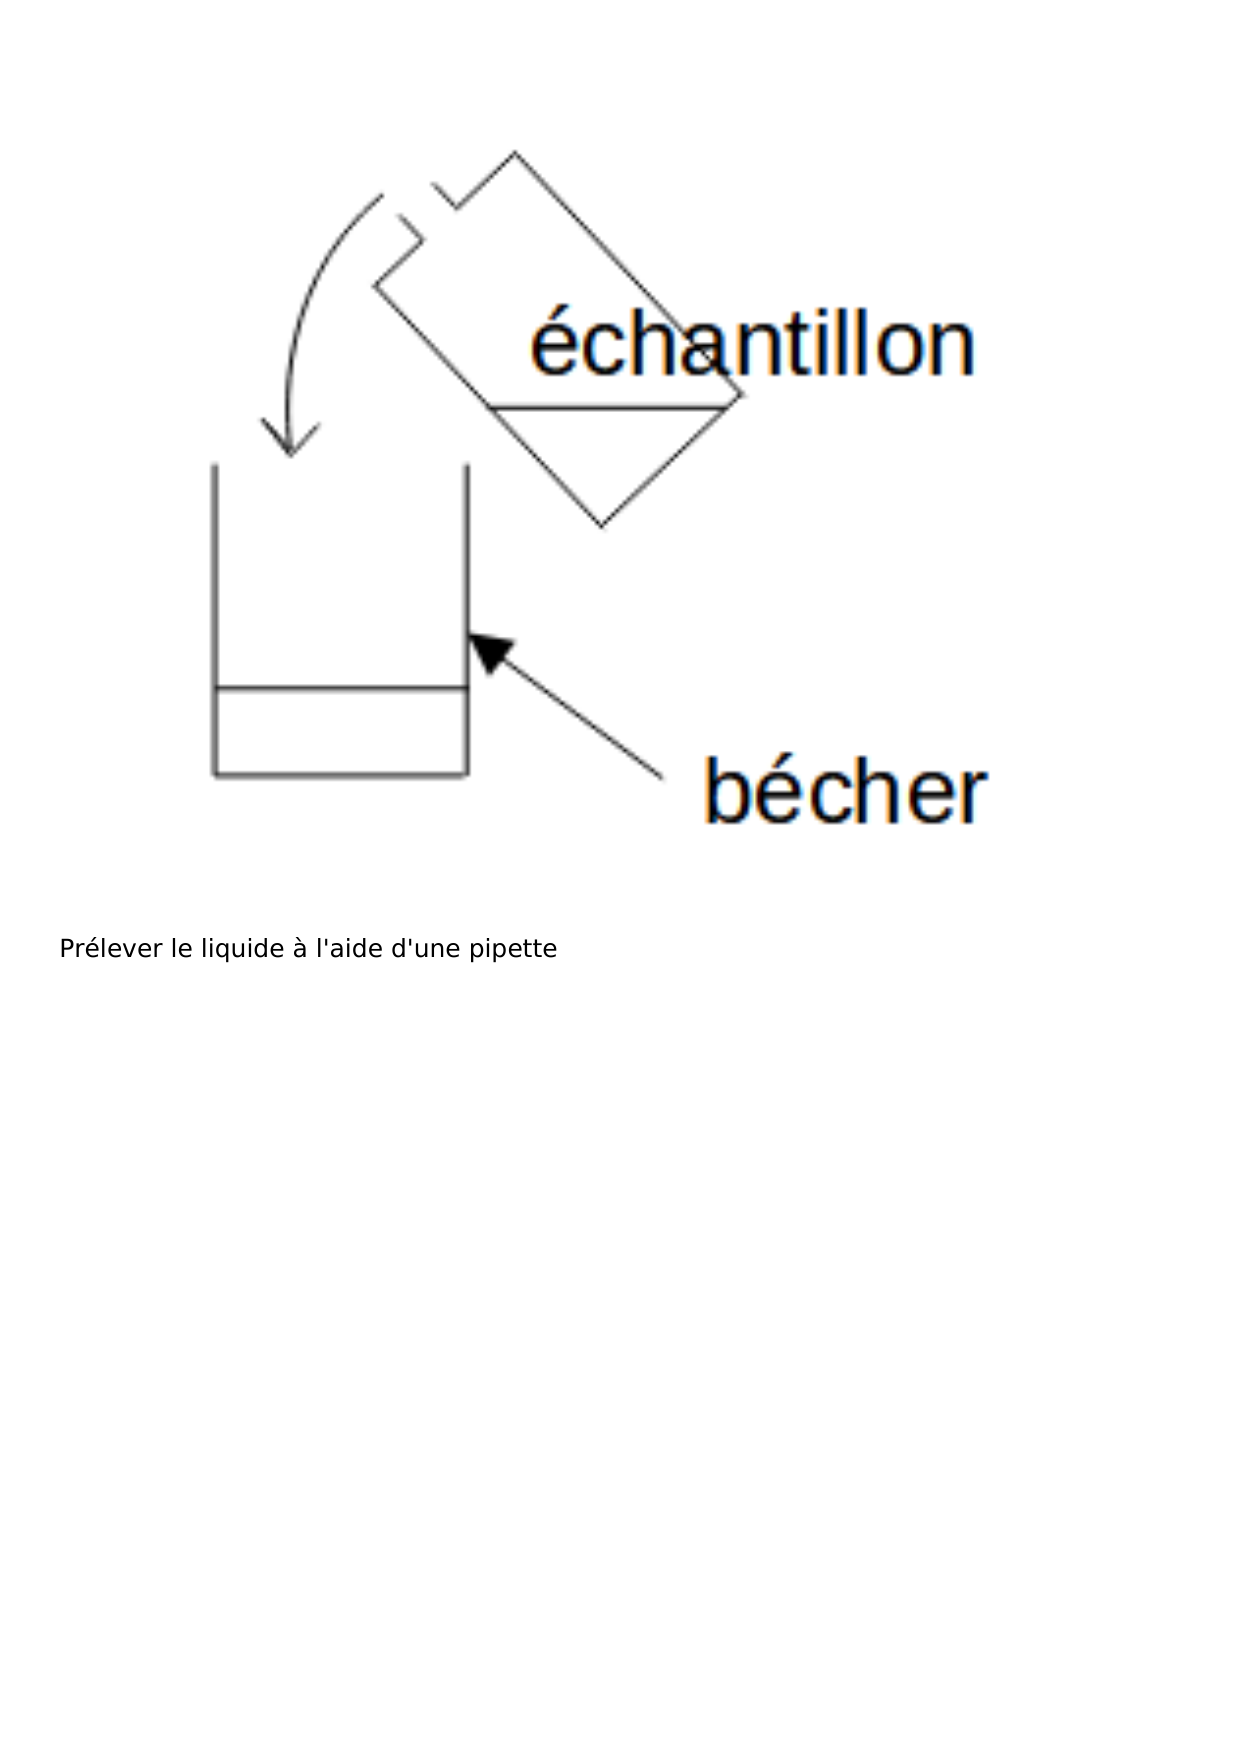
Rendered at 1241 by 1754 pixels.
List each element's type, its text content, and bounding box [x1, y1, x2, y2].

picture [59, 59, 1182, 923]
text Prélever le liquide à l'aide d'une pipette [59, 935, 1181, 964]
